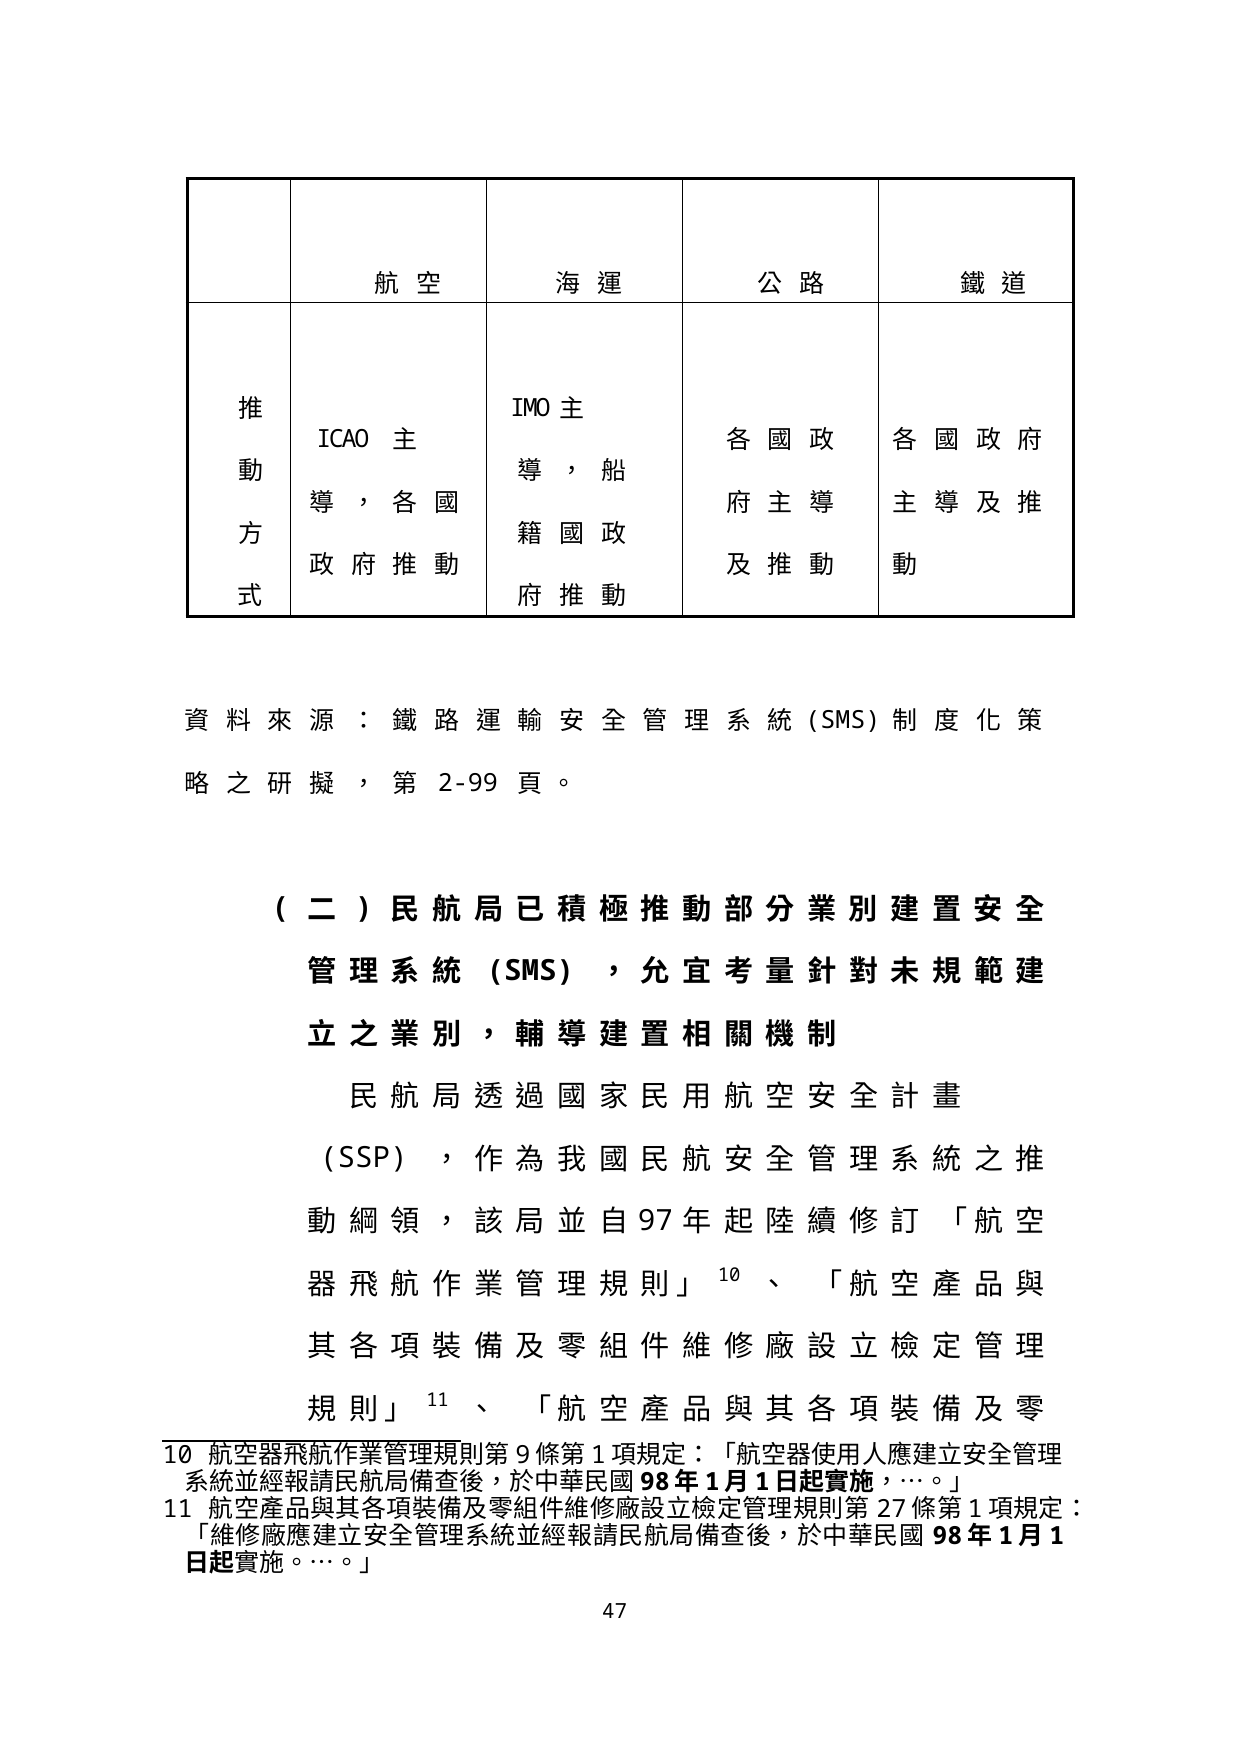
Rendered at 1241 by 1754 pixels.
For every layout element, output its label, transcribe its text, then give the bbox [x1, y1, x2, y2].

text 民航局透過國家民用航空安全計畫(SSP)，作為我國民航安全管理系統之推動綱領，該局並自97年起陸續修訂「航空器飛航作業管理規則」、「航空產品與其各項裝備及零組件維修廠設立檢定管理規則」、「航空產品與其各項裝備及零組件適航檢定管理規則」等，要求航空服務提供者(包括民用航空運輸業、維修廠、航空器製造廠等)建置安全管理系統；嗣於103年10月20日發布民航通告AC120-032D，規範航空器使用人及維修廠，須於105年12月31日前完成建置安全管理系統第1至4階段，並配合國家民用航空安全計畫每年定期報民航局備查。詢據民航局說明，目前依規定應建置安全管理系統之7家民用航空運輸業及5家維修廠均已完成建置，該局並已於106至108年間陸續完成相關業者系統之有效性評估檢查。 [264, 1052, 1051, 1427]
text 航空器飛航作業管理規則第9條第1項規定：「航空器使用人應建立安全管理系統並經報請民航局備查後，於中華民國98年1月1日起實施，…。」 [162, 1441, 1064, 1496]
table_header 海運 [487, 180, 682, 302]
text 資料來源：鐵路運輸安全管理系統(SMS)制度化策略之研擬，第2-99頁。 [176, 677, 1051, 802]
table_header 鐵道 [879, 180, 1072, 302]
table_cell ICAO主導，各國政府推動 [291, 303, 486, 615]
table_cell 各國政府主導及推動 [683, 303, 878, 615]
table_cell IMO主導，船籍國政府推動 [487, 303, 682, 615]
table_header [189, 180, 290, 302]
text (二)民航局已積極推動部分業別建置安全管理系統(SMS)，允宜考量針對未規範建立之業別，輔導建置相關機制 [235, 865, 1051, 1052]
text 航空產品與其各項裝備及零組件維修廠設立檢定管理規則第27條第1項規定：「維修廠應建立安全管理系統並經報請民航局備查後，於中華民國98年1月1日起實施。…。」 [162, 1496, 1064, 1577]
table_header 公路 [683, 180, 878, 302]
table_cell 推動方式 [189, 303, 290, 615]
table_cell 各國政府主導及推動 [879, 303, 1072, 615]
table_header 航空 [291, 180, 486, 302]
